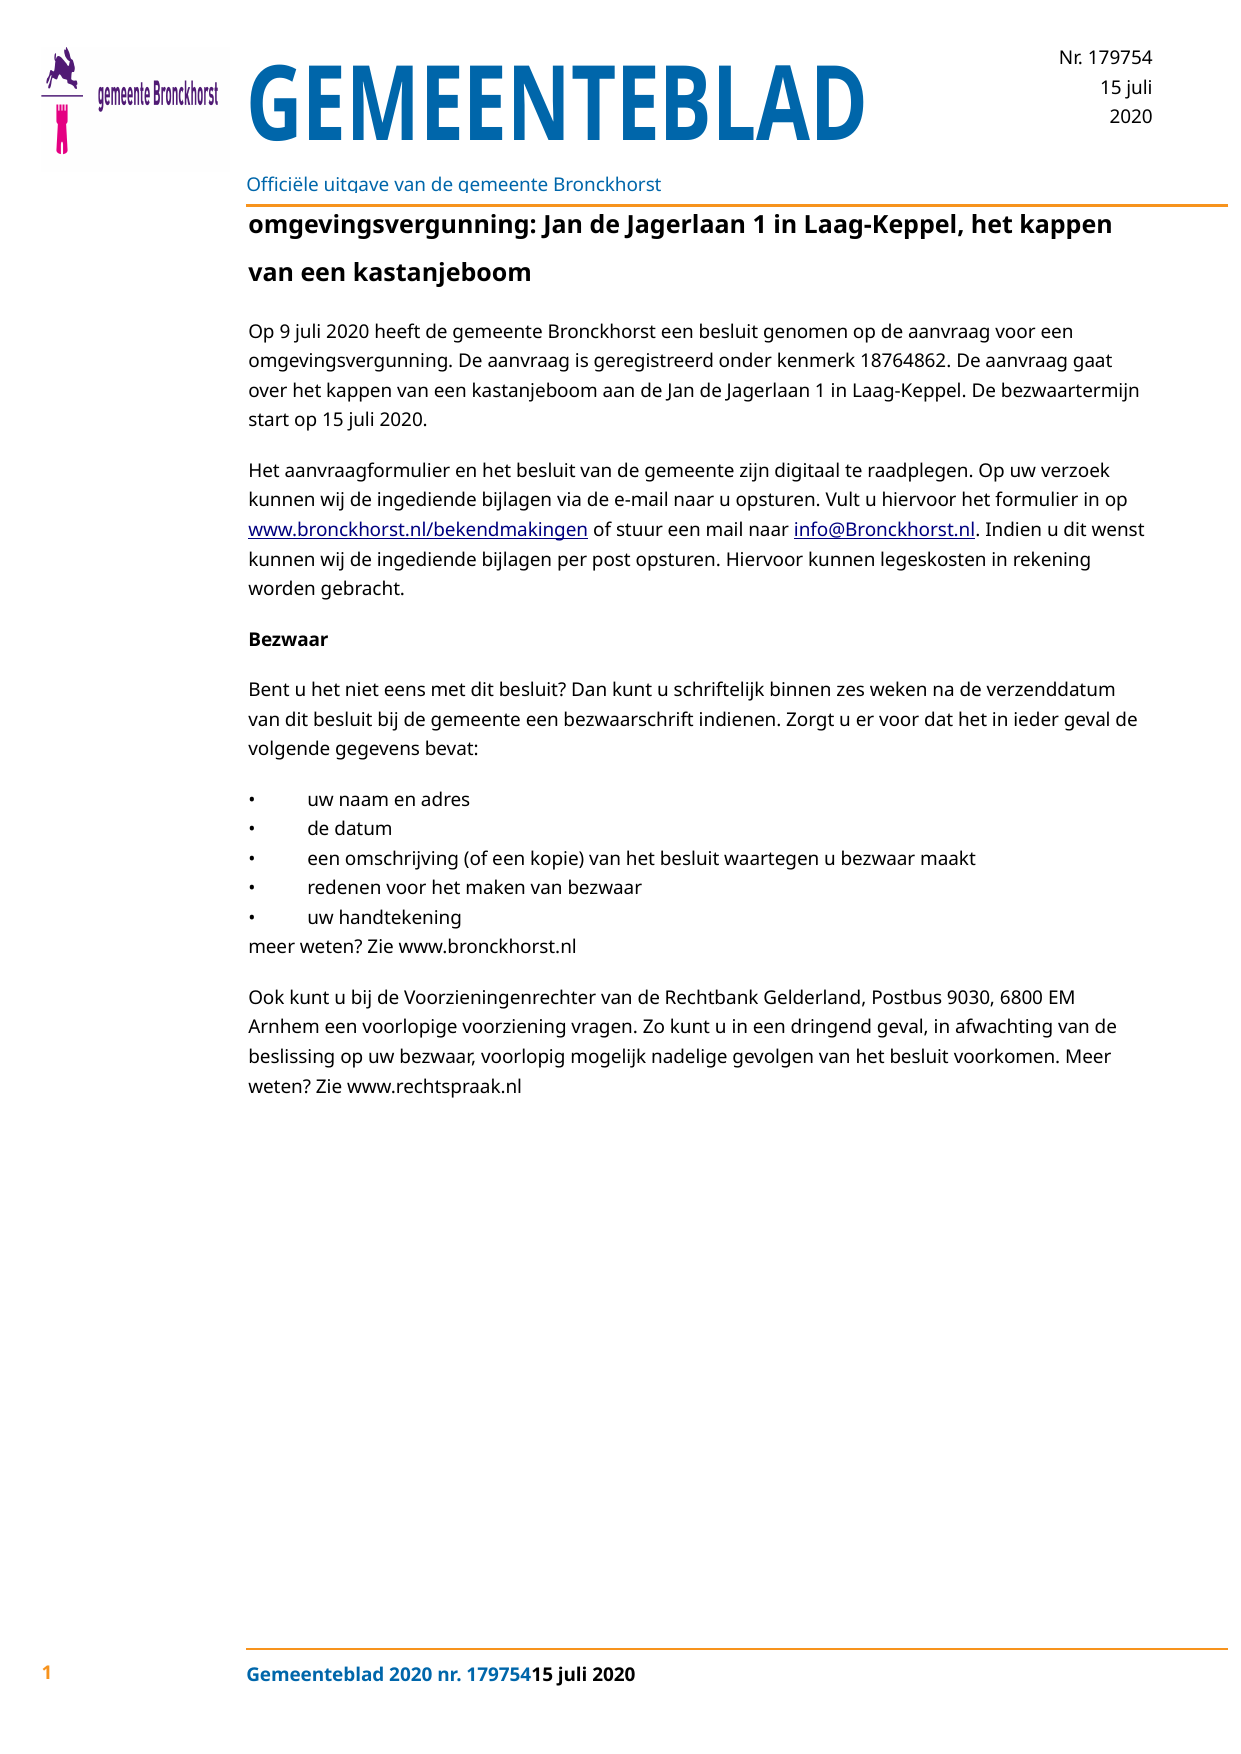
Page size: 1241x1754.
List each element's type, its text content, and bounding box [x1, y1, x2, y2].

list uw handtekening [248, 904, 1152, 930]
text Op 9 juli 2020 heeft de gemeente Bronckhorst een besluit genomen op de aanvraag voor een omgevingsvergunning. De aanvraag is geregistreerd onder kenmerk 18764862. De aanvraag gaat over het kappen van een kastanjeboom aan de Jan de Jagerlaan 1 in Laag-Keppel. De bezwaartermijn start op 15 juli 2020. [248, 318, 1152, 432]
text Bent u het niet eens met dit besluit? Dan kunt u schriftelijk binnen zes weken na de verzenddatum van dit besluit bij de gemeente een bezwaarschrift indienen. Zorgt u er voor dat het in ieder geval de volgende gegevens bevat: [248, 676, 1152, 761]
text meer weten? Zie www.bronckhorst.nl [248, 934, 1152, 959]
list redenen voor het maken van bezwaar [248, 874, 1152, 900]
list uw naam en adres [248, 786, 1152, 812]
text Ook kunt u bij de Voorzieningenrechter van de Rechtbank Gelderland, Postbus 9030, 6800 EM Arnhem een voorlopige voorziening vragen. Zo kunt u in een dringend geval, in afwachting van de beslissing op uw bezwaar, voorlopig mogelijk nadelige gevolgen van het besluit voorkomen. Meer weten? Zie www.rechtspraak.nl [248, 984, 1152, 1099]
text omgevingsvergunning: Jan de Jagerlaan 1 in Laag-Keppel, het kappen van een kastanjeboom [248, 207, 1152, 288]
picture [41, 47, 231, 172]
list de datum [248, 815, 1152, 841]
text Het aanvraagformulier en het besluit van de gemeente zijn digitaal te raadplegen. Op uw verzoek kunnen wij de ingediende bijlagen via de e-mail naar u opsturen. Vult u hiervoor het formulier in op www.bronckhorst.nl/bekendmakingen of stuur een mail naar info@Bronckhorst.nl. Indien u dit wenst kunnen wij de ingediende bijlagen per post opsturen. Hiervoor kunnen legeskosten in rekening worden gebracht. [248, 457, 1152, 601]
text Bezwaar [248, 626, 1152, 652]
list een omschrijving (of een kopie) van het besluit waartegen u bezwaar maakt [248, 845, 1152, 871]
